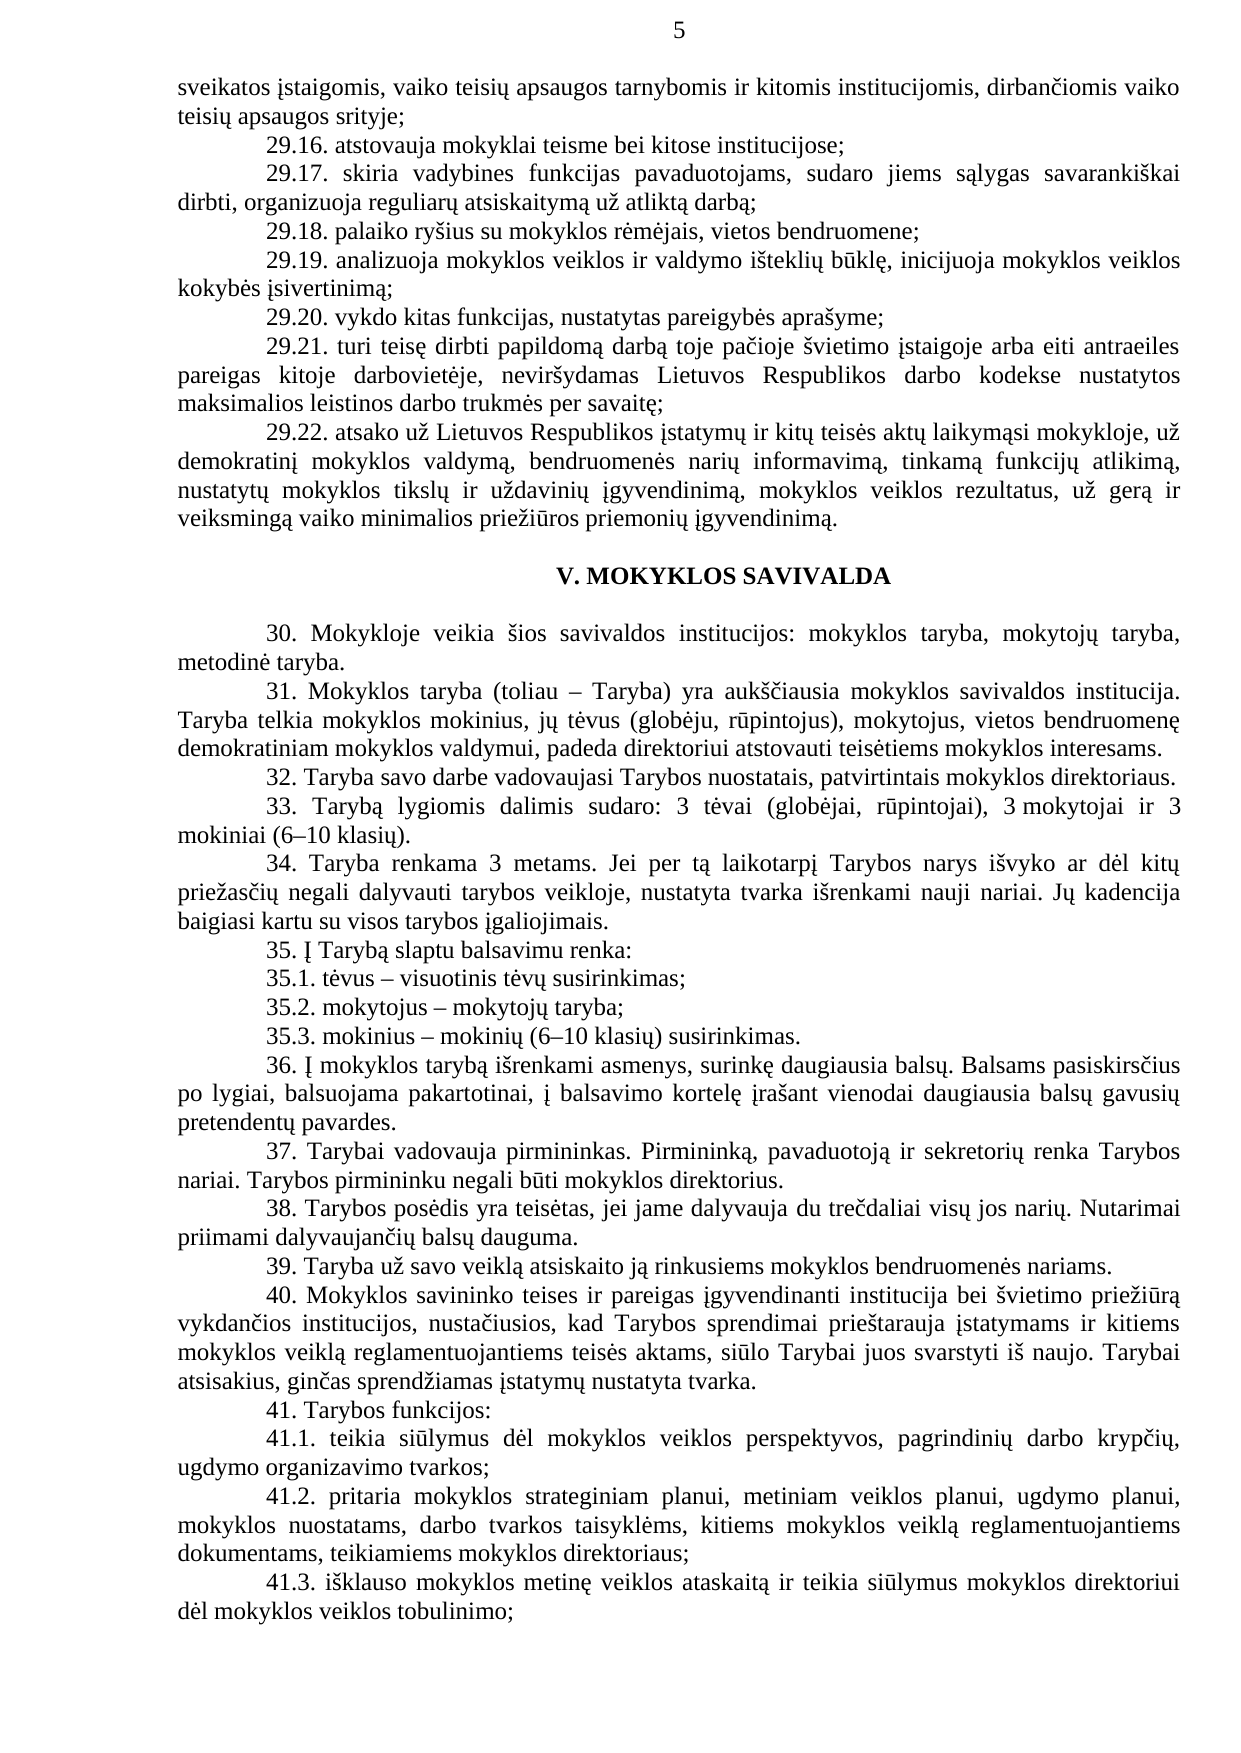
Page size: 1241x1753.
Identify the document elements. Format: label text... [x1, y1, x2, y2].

text 35.2. mokytojus – mokytojų taryba; [177, 992, 1181, 1021]
text 40. Mokyklos savininko teises ir pareigas įgyvendinanti institucija bei švietimo priežiūrą vykdančios institucijos, nustačiusios, kad Tarybos sprendimai prieštarauja įstatymams ir kitiems mokyklos veiklą reglamentuojantiems teisės aktams, siūlo Tarybai juos svarstyti iš naujo. Tarybai atsisakius, ginčas sprendžiamas įstatymų nustatyta tvarka. [177, 1280, 1181, 1395]
text 39. Taryba už savo veiklą atsiskaito ją rinkusiems mokyklos bendruomenės nariams. [177, 1251, 1181, 1280]
text 41. Tarybos funkcijos: [177, 1395, 1181, 1423]
text 35.1. tėvus – visuotinis tėvų susirinkimas; [177, 963, 1181, 992]
text 29.19. analizuoja mokyklos veiklos ir valdymo išteklių būklę, inicijuoja mokyklos veiklos kokybės įsivertinimą; [177, 245, 1181, 302]
text 41.3. išklauso mokyklos metinę veiklos ataskaitą ir teikia siūlymus mokyklos direktoriui dėl mokyklos veiklos tobulinimo; [177, 1567, 1181, 1625]
text 35. Į Tarybą slaptu balsavimu renka: [177, 935, 1181, 963]
text 35.3. mokinius – mokinių (6–10 klasių) susirinkimas. [177, 1021, 1181, 1050]
text 29.18. palaiko ryšius su mokyklos rėmėjais, vietos bendruomene; [177, 216, 1181, 245]
text 34. Taryba renkama 3 metams. Jei per tą laikotarpį Tarybos narys išvyko ar dėl kitų priežasčių negali dalyvauti tarybos veikloje, nustatyta tvarka išrenkami nauji nariai. Jų kadencija baigiasi kartu su visos tarybos įgaliojimais. [177, 848, 1181, 935]
text 29.21. turi teisę dirbti papildomą darbą toje pačioje švietimo įstaigoje arba eiti antraeiles pareigas kitoje darbovietėje, neviršydamas Lietuvos Respublikos darbo kodekse nustatytos maksimalios leistinos darbo trukmės per savaitę; [177, 331, 1181, 417]
text 38. Tarybos posėdis yra teisėtas, jei jame dalyvauja du trečdaliai visų jos narių. Nutarimai priimami dalyvaujančių balsų dauguma. [177, 1193, 1181, 1251]
text 29.17. skiria vadybines funkcijas pavaduotojams, sudaro jiems sąlygas savarankiškai dirbti, organizuoja reguliarų atsiskaitymą už atliktą darbą; [177, 158, 1181, 216]
text 29.22. atsako už Lietuvos Respublikos įstatymų ir kitų teisės aktų laikymąsi mokykloje, už demokratinį mokyklos valdymą, bendruomenės narių informavimą, tinkamą funkcijų atlikimą, nustatytų mokyklos tikslų ir uždavinių įgyvendinimą, mokyklos veiklos rezultatus, už gerą ir veiksmingą vaiko minimalios priežiūros priemonių įgyvendinimą. [177, 417, 1181, 532]
text 29.20. vykdo kitas funkcijas, nustatytas pareigybės aprašyme; [177, 302, 1181, 331]
text 33. Tarybą lygiomis dalimis sudaro: 3 tėvai (globėjai, rūpintojai), 3 mokytojai ir 3 mokiniai (6–10 klasių). [177, 791, 1181, 848]
text 30. Mokykloje veikia šios savivaldos institucijos: mokyklos taryba, mokytojų taryba, metodinė taryba. [177, 618, 1181, 676]
text 41.2. pritaria mokyklos strateginiam planui, metiniam veiklos planui, ugdymo planui, mokyklos nuostatams, darbo tvarkos taisyklėms, kitiems mokyklos veiklą reglamentuojantiems dokumentams, teikiamiems mokyklos direktoriaus; [177, 1481, 1181, 1567]
text 37. Tarybai vadovauja pirmininkas. Pirmininką, pavaduotoją ir sekretorių renka Tarybos nariai. Tarybos pirmininku negali būti mokyklos direktorius. [177, 1136, 1181, 1193]
text 32. Taryba savo darbe vadovaujasi Tarybos nuostatais, patvirtintais mokyklos direktoriaus. [177, 762, 1181, 791]
text 29.16. atstovauja mokyklai teisme bei kitose institucijose; [177, 130, 1181, 158]
text sveikatos įstaigomis, vaiko teisių apsaugos tarnybomis ir kitomis institucijomis, dirbančiomis vaiko teisių apsaugos srityje; [177, 72, 1181, 130]
text 41.1. teikia siūlymus dėl mokyklos veiklos perspektyvos, pagrindinių darbo krypčių, ugdymo organizavimo tvarkos; [177, 1423, 1181, 1481]
text 31. Mokyklos taryba (toliau – Taryba) yra aukščiausia mokyklos savivaldos institucija. Taryba telkia mokyklos mokinius, jų tėvus (globėju, rūpintojus), mokytojus, vietos bendruomenę demokratiniam mokyklos valdymui, padeda direktoriui atstovauti teisėtiems mokyklos interesams. [177, 676, 1181, 762]
text V. MOKYKLOS SAVIVALDA [177, 561, 1181, 590]
text 36. Į mokyklos tarybą išrenkami asmenys, surinkę daugiausia balsų. Balsams pasiskirsčius po lygiai, balsuojama pakartotinai, į balsavimo kortelę įrašant vienodai daugiausia balsų gavusių pretendentų pavardes. [177, 1050, 1181, 1136]
